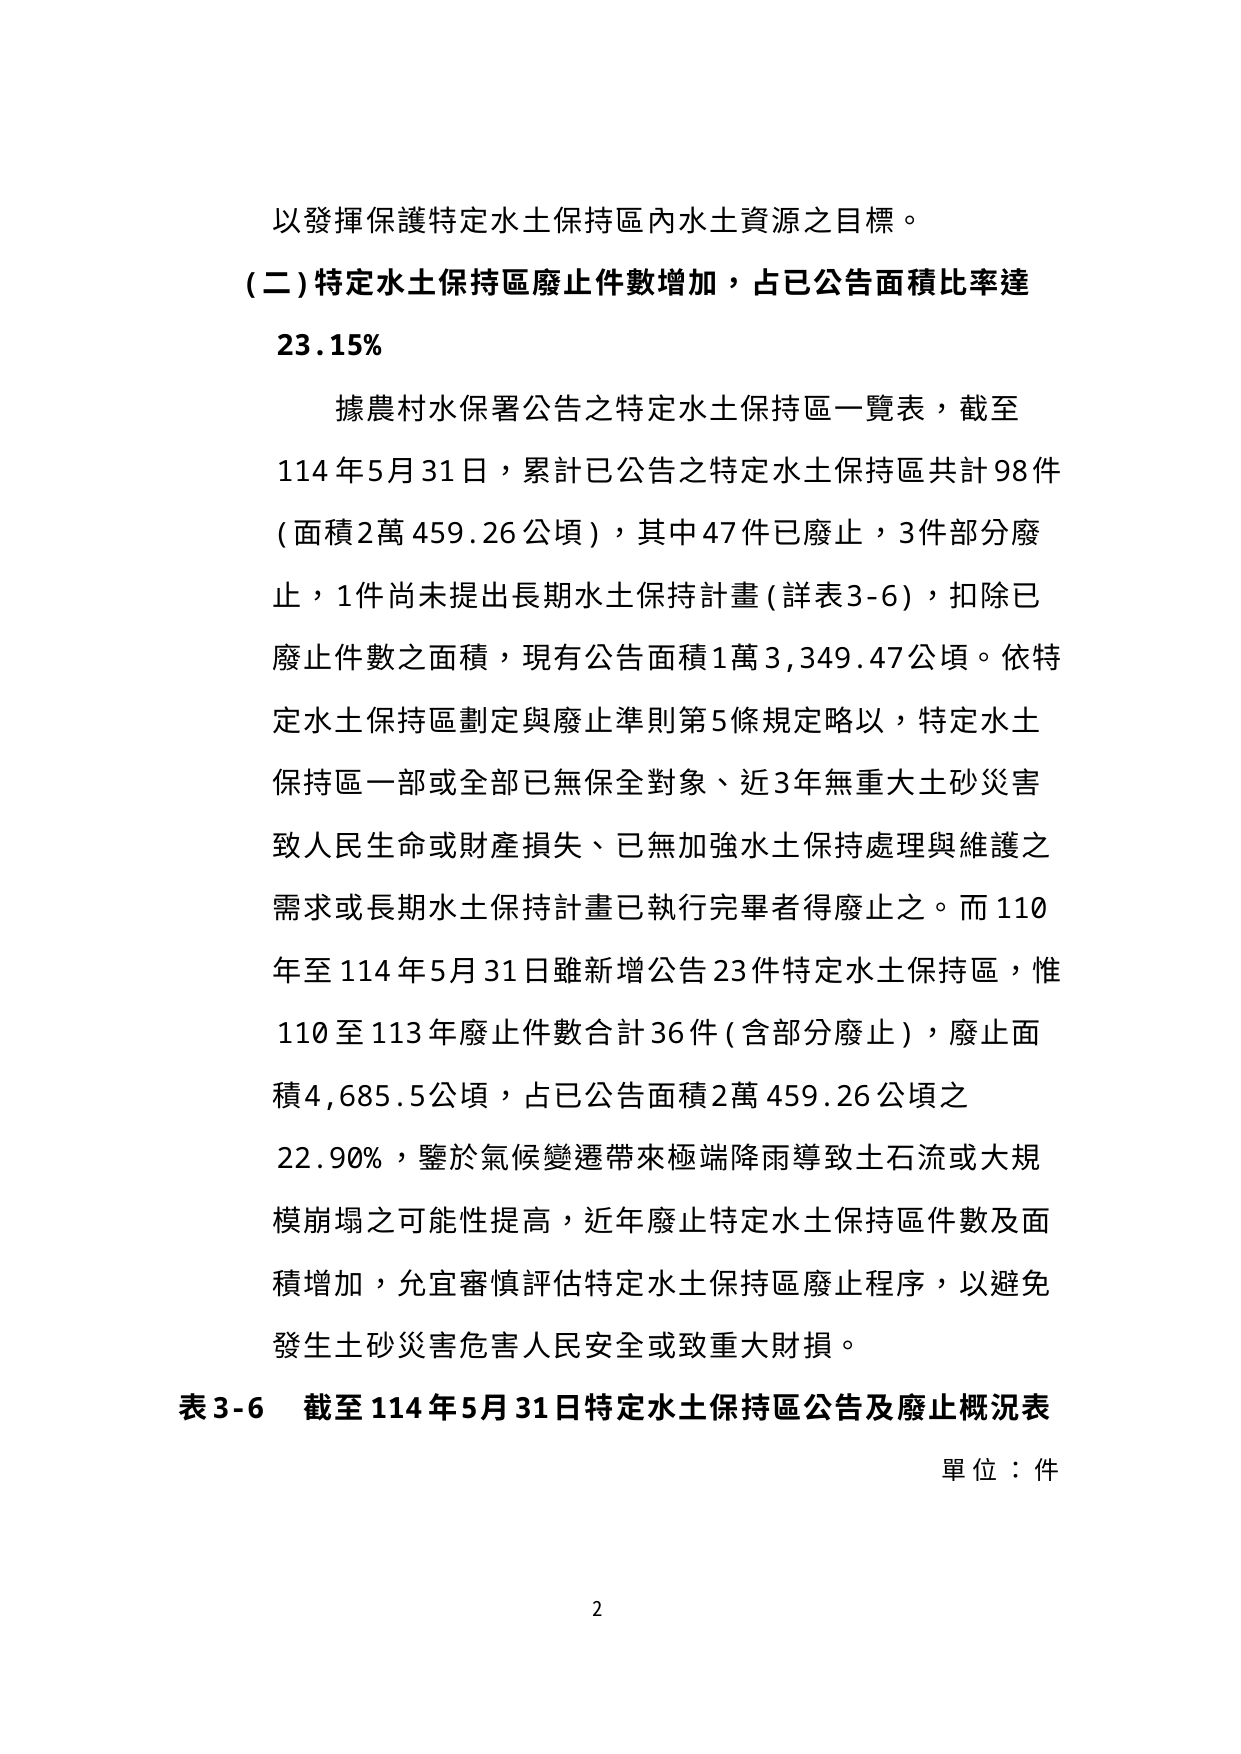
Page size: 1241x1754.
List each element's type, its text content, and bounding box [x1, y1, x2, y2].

text 表3-6 截至114年5月31日特定水土保持區公告及廢止概況表 [177, 1365, 1063, 1427]
text (二)特定水土保持區廢止件數增加，占已公告面積比率達23.15% [236, 240, 1063, 365]
text 以發揮保護特定水土保持區內水土資源之目標。 [266, 177, 1063, 240]
text 據農村水保署公告之特定水土保持區一覽表，截至114年5月31日，累計已公告之特定水土保持區共計98件(面積2萬459.26公頃)，其中47件已廢止，3件部分廢止，1件尚未提出長期水土保持計畫(詳表3-6)，扣除已廢止件數之面積，現有公告面積1萬3,349.47公頃。依特定水土保持區劃定與廢止準則第5條規定略以，特定水土保持區一部或全部已無保全對象、近3年無重大土砂災害致人民生命或財產損失、已無加強水土保持處理與維護之需求或長期水土保持計畫已執行完畢者得廢止之。而110年至114年5月31日雖新增公告23件特定水土保持區，惟110至113年廢止件數合計36件(含部分廢止)，廢止面積4,685.5公頃，占已公告面積2萬459.26公頃之22.90%，鑒於氣候變遷帶來極端降雨導致土石流或大規模崩塌之可能性提高，近年廢止特定水土保持區件數及面積增加，允宜審慎評估特定水土保持區廢止程序，以避免發生土砂災害危害人民安全或致重大財損。 [266, 365, 1063, 1365]
text 單位：件 [177, 1427, 1063, 1490]
